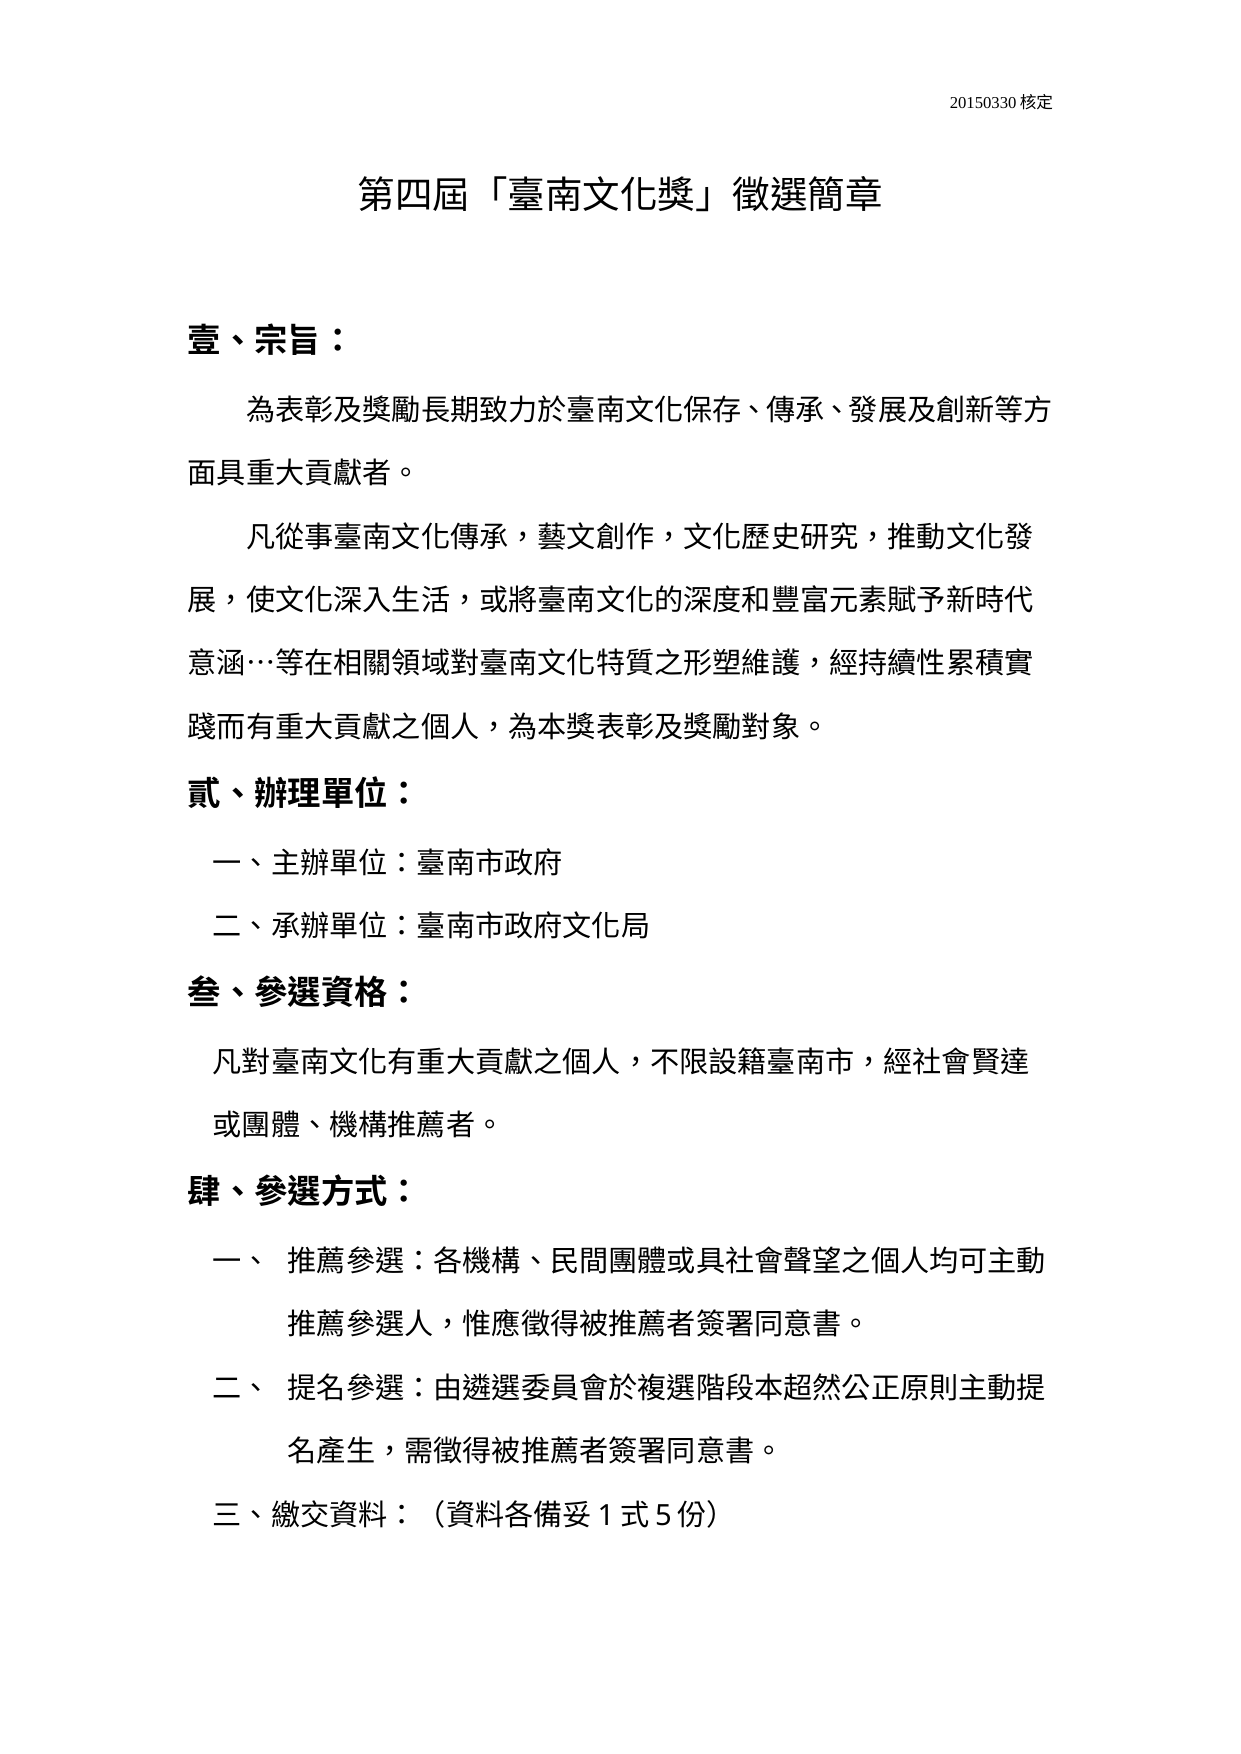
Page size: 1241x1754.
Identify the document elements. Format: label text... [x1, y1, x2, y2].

text 貳、辦理單位： [187, 767, 1053, 815]
text 一、主辦單位：臺南市政府 [212, 839, 1053, 881]
list 推薦參選：各機構、民間團體或具社會聲望之個人均可主動推薦參選人，惟應徵得被推薦者簽署同意書。 [212, 1237, 1053, 1343]
text 叁、參選資格： [187, 966, 1053, 1014]
text 凡從事臺南文化傳承，藝文創作，文化歷史研究，推動文化發展，使文化深入生活，或將臺南文化的深度和豐富元素賦予新時代意涵…等在相關領域對臺南文化特質之形塑維護，經持續性累積實踐而有重大貢獻之個人，為本獎表彰及獎勵對象。 [187, 513, 1053, 746]
list 提名參選：由遴選委員會於複選階段本超然公正原則主動提名產生，需徵得被推薦者簽署同意書。 [212, 1364, 1053, 1470]
text 二、承辦單位：臺南市政府文化局 [212, 903, 1053, 945]
text 凡對臺南文化有重大貢獻之個人，不限設籍臺南市，經社會賢達或團體、機構推薦者。 [212, 1038, 1053, 1144]
text 第四屆「臺南文化獎」徵選簡章 [187, 164, 1053, 219]
text 為表彰及獎勵長期致力於臺南文化保存、傳承、發展及創新等方面具重大貢獻者。 [187, 386, 1053, 492]
text 三、繳交資料：（資料各備妥1式5份） [212, 1491, 1053, 1534]
text 壹、宗旨： [187, 314, 1053, 362]
text 肆、參選方式： [187, 1165, 1053, 1213]
